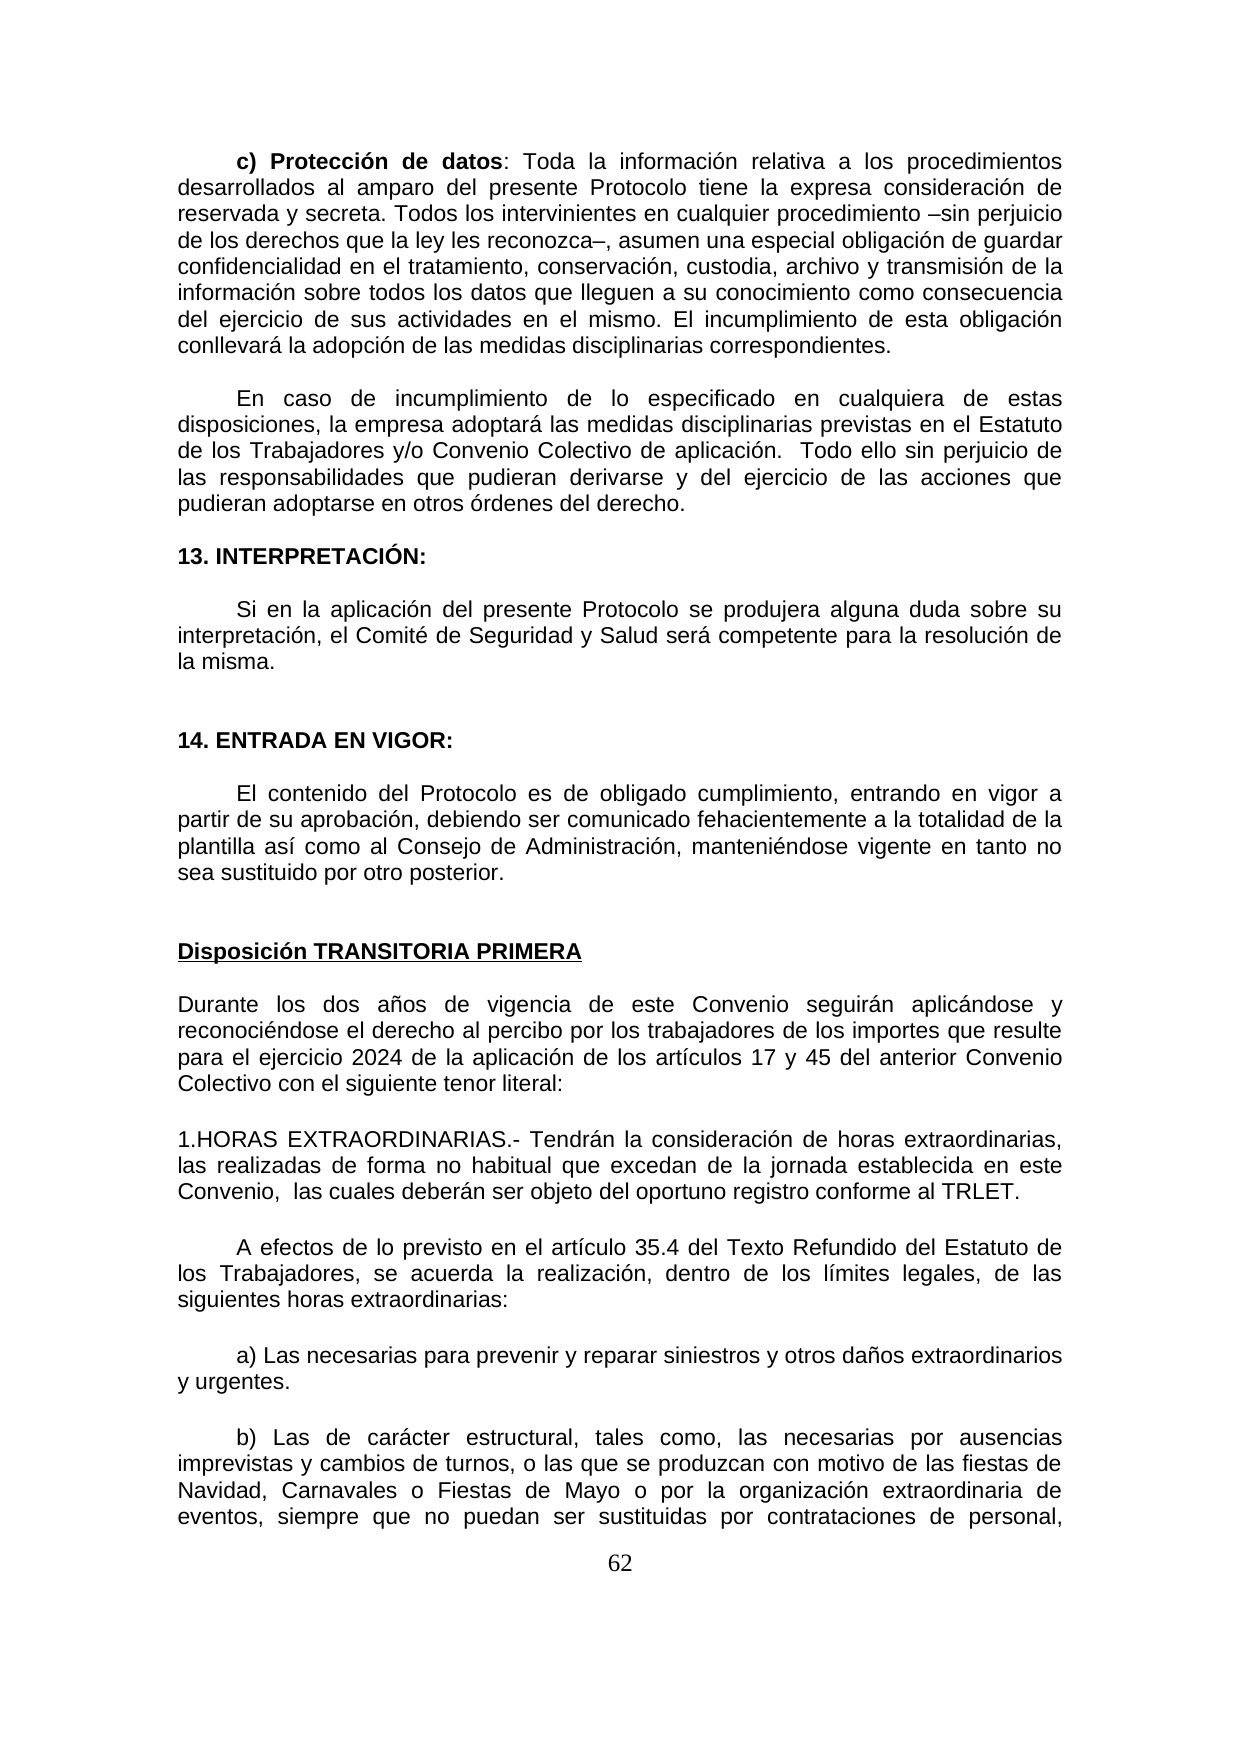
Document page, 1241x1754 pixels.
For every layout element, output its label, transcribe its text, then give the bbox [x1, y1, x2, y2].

text 13. INTERPRETACIÓN: [177, 543, 1063, 569]
text 1.HORAS EXTRAORDINARIAS.- Tendrán la consideración de horas extraordinarias, las realizadas de forma no habitual que excedan de la jornada establecida en este Convenio, las cuales deberán ser objeto del oportuno registro conforme al TRLET. [177, 1126, 1063, 1204]
text b) Las de carácter estructural, tales como, las necesarias por ausencias imprevistas y cambios de turnos, o las que se produzcan con motivo de las fiestas de Navidad, Carnavales o Fiestas de Mayo o por la organización extraordinaria de eventos, siempre que no puedan ser sustituidas por contrataciones de personal, [177, 1424, 1063, 1529]
text Durante los dos años de vigencia de este Convenio seguirán aplicándose y reconociéndose el derecho al percibo por los trabajadores de los importes que resulte para el ejercicio 2024 de la aplicación de los artículos 17 y 45 del anterior Convenio Colectivo con el siguiente tenor literal: [177, 991, 1063, 1096]
text 14. ENTRADA EN VIGOR: [177, 727, 1063, 754]
text a) Las necesarias para prevenir y reparar siniestros y otros daños extraordinarios y urgentes. [177, 1342, 1063, 1395]
text Disposición TRANSITORIA PRIMERA [177, 938, 1063, 964]
text En caso de incumplimiento de lo especificado en cualquiera de estas disposiciones, la empresa adoptará las medidas disciplinarias previstas en el Estatuto de los Trabajadores y/o Convenio Colectivo de aplicación. Todo ello sin perjuicio de las responsabilidades que pudieran derivarse y del ejercicio de las acciones que pudieran adoptarse en otros órdenes del derecho. [177, 385, 1063, 517]
text A efectos de lo previsto en el artículo 35.4 del Texto Refundido del Estatuto de los Trabajadores, se acuerda la realización, dentro de los límites legales, de las siguientes horas extraordinarias: [177, 1234, 1063, 1313]
text c) Protección de datos: Toda la información relativa a los procedimientos desarrollados al amparo del presente Protocolo tiene la expresa consideración de reservada y secreta. Todos los intervinientes en cualquier procedimiento –sin perjuicio de los derechos que la ley les reconozca–, asumen una especial obligación de guardar confidencialidad en el tratamiento, conservación, custodia, archivo y transmisión de la información sobre todos los datos que lleguen a su conocimiento como consecuencia del ejercicio de sus actividades en el mismo. El incumplimiento de esta obligación conllevará la adopción de las medidas disciplinarias correspondientes. [177, 148, 1063, 358]
text Si en la aplicación del presente Protocolo se produjera alguna duda sobre su interpretación, el Comité de Seguridad y Salud será competente para la resolución de la misma. [177, 596, 1063, 675]
text El contenido del Protocolo es de obligado cumplimiento, entrando en vigor a partir de su aprobación, debiendo ser comunicado fehacientemente a la totalidad de la plantilla así como al Consejo de Administración, manteniéndose vigente en tanto no sea sustituido por otro posterior. [177, 780, 1063, 886]
